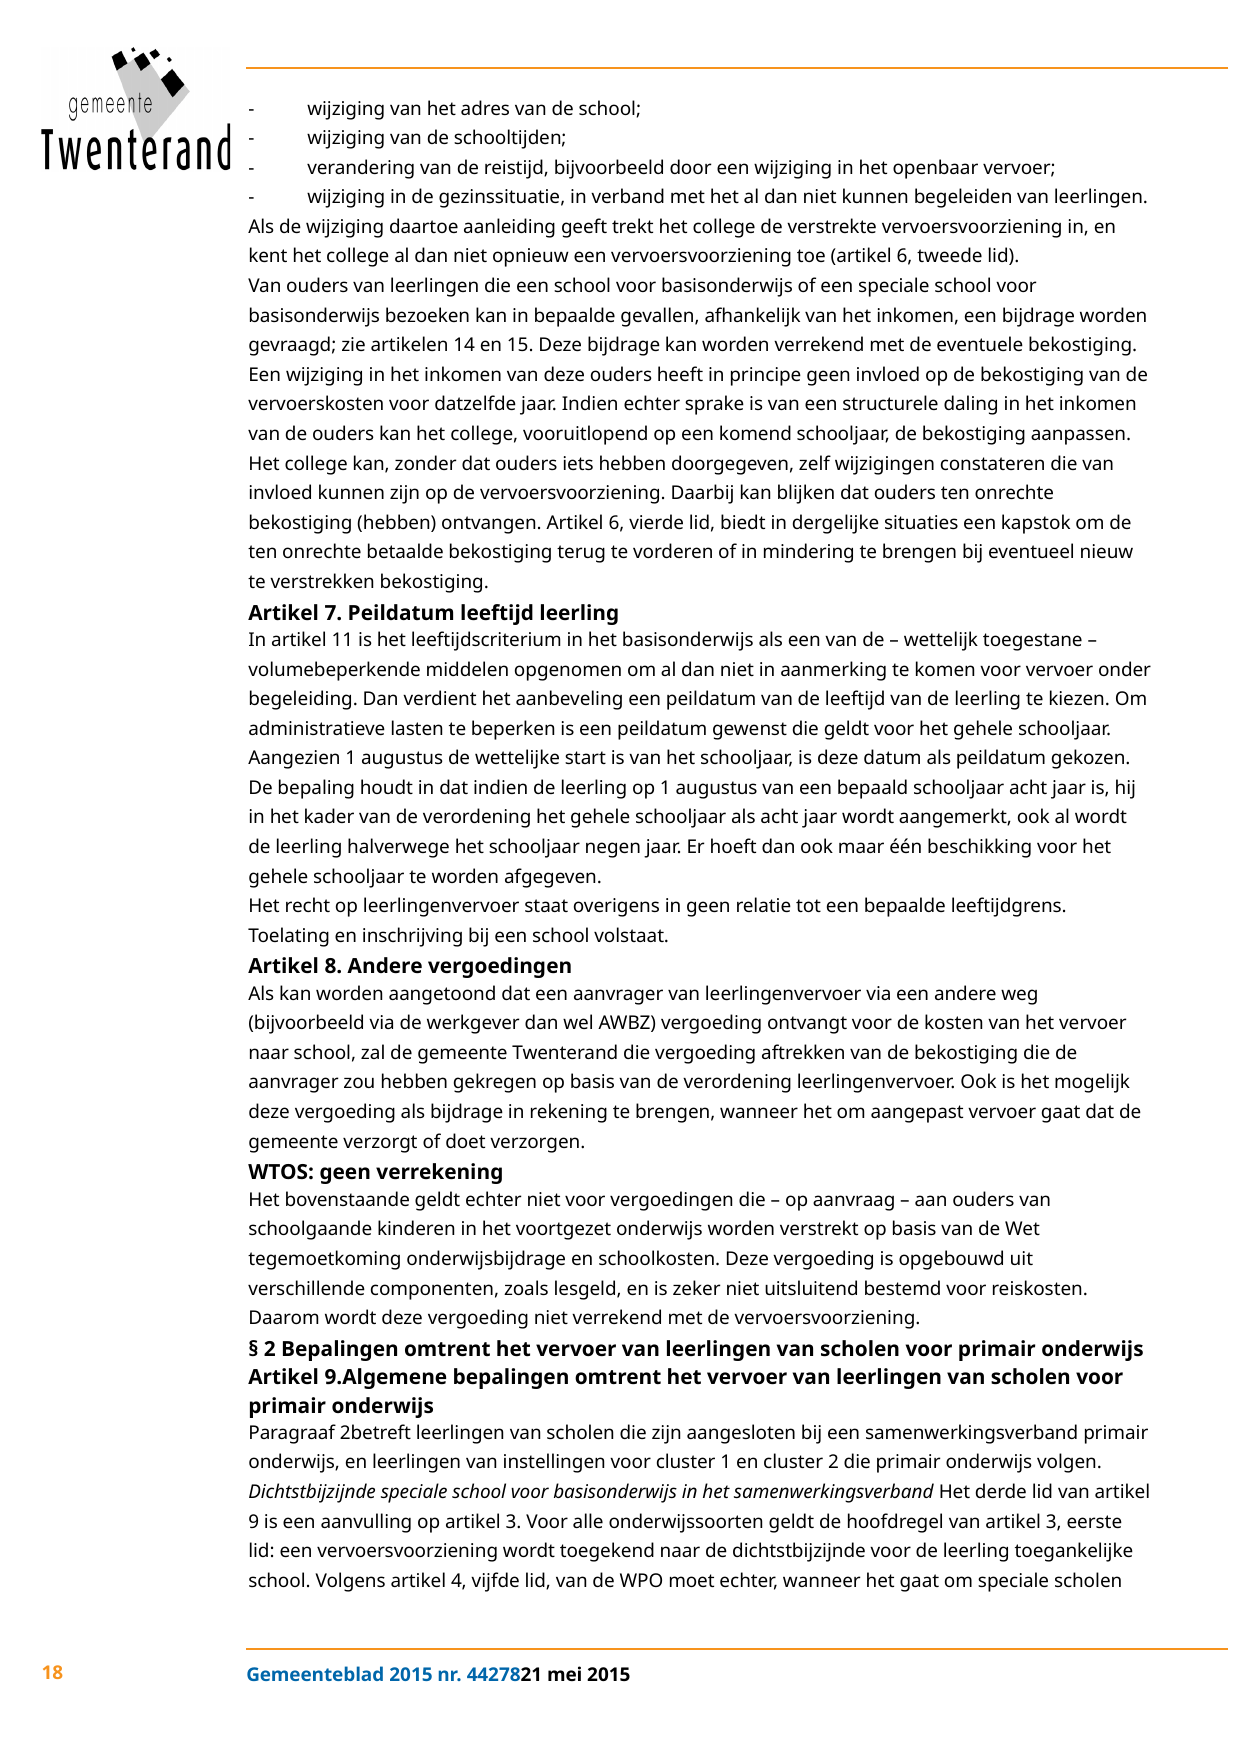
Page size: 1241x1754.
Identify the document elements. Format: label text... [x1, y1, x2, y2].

text Het bovenstaande geldt echter niet voor vergoedingen die – op aanvraag – aan ouders van schoolgaande kinderen in het voortgezet onderwijs worden verstrekt op basis van de Wet tegemoetkoming onderwijsbijdrage en schoolkosten. Deze vergoeding is opgebouwd uit verschillende componenten, zoals lesgeld, en is zeker niet uitsluitend bestemd voor reiskosten. Daarom wordt deze vergoeding niet verrekend met de vervoersvoorziening. [248, 1186, 1152, 1330]
text WTOS: geen verrekening [248, 1157, 1152, 1186]
text De bepaling houdt in dat indien de leerling op 1 augustus van een bepaald schooljaar acht jaar is, hij in het kader van de verordening het gehele schooljaar als acht jaar wordt aangemerkt, ook al wordt de leerling halverwege het schooljaar negen jaar. Er hoeft dan ook maar één beschikking voor het gehele schooljaar te worden afgegeven. [248, 774, 1152, 888]
picture [41, 47, 231, 172]
text Als de wijziging daartoe aanleiding geeft trekt het college de verstrekte vervoersvoorziening in, en kent het college al dan niet opnieuw een vervoersvoorziening toe (artikel 6, tweede lid). [248, 213, 1152, 268]
list wijziging in de gezinssituatie, in verband met het al dan niet kunnen begeleiden van leerlingen. [248, 183, 1152, 209]
text Artikel 7. Peildatum leeftijd leerling [248, 598, 1152, 626]
text Van ouders van leerlingen die een school voor basisonderwijs of een speciale school voor basisonderwijs bezoeken kan in bepaalde gevallen, afhankelijk van het inkomen, een bijdrage worden gevraagd; zie artikelen 14 en 15. Deze bijdrage kan worden verrekend met de eventuele bekostiging. Een wijziging in het inkomen van deze ouders heeft in principe geen invloed op de bekostiging van de vervoerskosten voor datzelfde jaar. Indien echter sprake is van een structurele daling in het inkomen van de ouders kan het college, vooruitlopend op een komend schooljaar, de bekostiging aanpassen. [248, 272, 1152, 446]
text Artikel 8. Andere vergoedingen [248, 952, 1152, 980]
text Als kan worden aangetoond dat een aanvrager van leerlingenvervoer via een andere weg (bijvoorbeeld via de werkgever dan wel AWBZ) vergoeding ontvangt voor de kosten van het vervoer naar school, zal de gemeente Twenterand die vergoeding aftrekken van de bekostiging die de aanvrager zou hebben gekregen op basis van de verordening leerlingenvervoer. Ook is het mogelijk deze vergoeding als bijdrage in rekening te brengen, wanneer het om aangepast vervoer gaat dat de gemeente verzorgt of doet verzorgen. [248, 980, 1152, 1154]
text In artikel 11 is het leeftijdscriterium in het basisonderwijs als een van de – wettelijk toegestane – volumebeperkende middelen opgenomen om al dan niet in aanmerking te komen voor vervoer onder begeleiding. Dan verdient het aanbeveling een peildatum van de leeftijd van de leerling te kiezen. Om administratieve lasten te beperken is een peildatum gewenst die geldt voor het gehele schooljaar. Aangezien 1 augustus de wettelijke start is van het schooljaar, is deze datum als peildatum gekozen. [248, 626, 1152, 770]
text § 2 Bepalingen omtrent het vervoer van leerlingen van scholen voor primair onderwijs [248, 1334, 1152, 1362]
list wijziging van het adres van de school; [248, 95, 1152, 121]
list wijziging van de schooltijden; [248, 124, 1152, 150]
text Artikel 9.Algemene bepalingen omtrent het vervoer van leerlingen van scholen voor primair onderwijs [248, 1362, 1152, 1419]
text Het college kan, zonder dat ouders iets hebben doorgegeven, zelf wijzigingen constateren die van invloed kunnen zijn op de vervoersvoorziening. Daarbij kan blijken dat ouders ten onrechte bekostiging (hebben) ontvangen. Artikel 6, vierde lid, biedt in dergelijke situaties een kapstok om de ten onrechte betaalde bekostiging terug te vorderen of in mindering te brengen bij eventueel nieuw te verstrekken bekostiging. [248, 450, 1152, 594]
text Dichtstbijzijnde speciale school voor basisonderwijs in het samenwerkingsverband Het derde lid van artikel 9 is een aanvulling op artikel 3. Voor alle onderwijssoorten geldt de hoofdregel van artikel 3, eerste lid: een vervoersvoorziening wordt toegekend naar de dichtstbijzijnde voor de leerling toegankelijke school. Volgens artikel 4, vijfde lid, van de WPO moet echter, wanneer het gaat om speciale scholen [248, 1478, 1152, 1593]
text Paragraaf 2betreft leerlingen van scholen die zijn aangesloten bij een samenwerkingsverband primair onderwijs, en leerlingen van instellingen voor cluster 1 en cluster 2 die primair onderwijs volgen. [248, 1419, 1152, 1474]
list verandering van de reistijd, bijvoorbeeld door een wijziging in het openbaar vervoer; [248, 154, 1152, 180]
text Het recht op leerlingenvervoer staat overigens in geen relatie tot een bepaalde leeftijdgrens. Toelating en inschrijving bij een school volstaat. [248, 892, 1152, 948]
